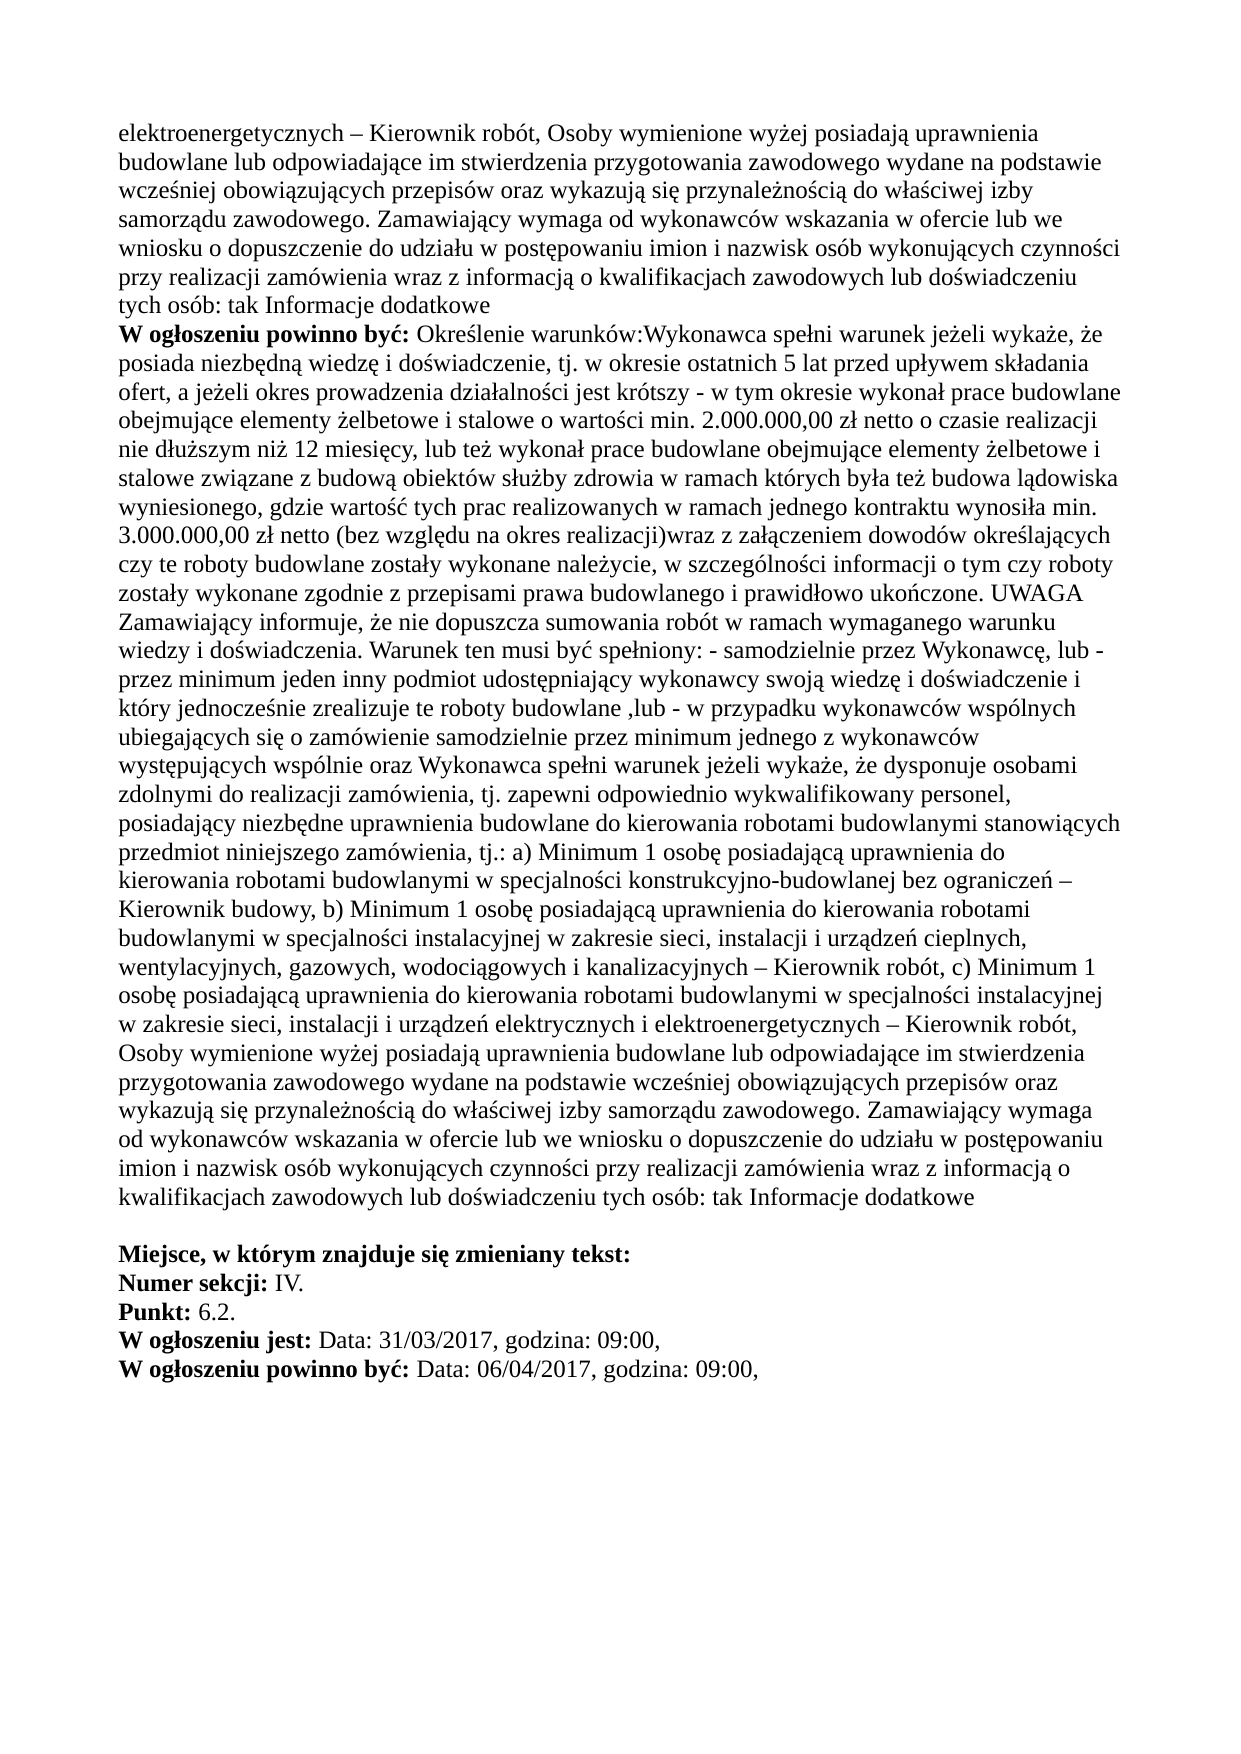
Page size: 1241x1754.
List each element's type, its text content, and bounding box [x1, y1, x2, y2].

text elektroenergetycznych – Kierownik robót, Osoby wymienione wyżej posiadają uprawnienia budowlane lub odpowiadające im stwierdzenia przygotowania zawodowego wydane na podstawie wcześniej obowiązujących przepisów oraz wykazują się przynależnością do właściwej izby samorządu zawodowego. Zamawiający wymaga od wykonawców wskazania w ofercie lub we wniosku o dopuszczenie do udziału w postępowaniu imion i nazwisk osób wykonujących czynności przy realizacji zamówienia wraz z informacją o kwalifikacjach zawodowych lub doświadczeniu tych osób: tak Informacje dodatkowe W ogłoszeniu powinno być: Określenie warunków:Wykonawca spełni warunek jeżeli wykaże, że posiada niezbędną wiedzę i doświadczenie, tj. w okresie ostatnich 5 lat przed upływem składania ofert, a jeżeli okres prowadzenia działalności jest krótszy - w tym okresie wykonał prace budowlane obejmujące elementy żelbetowe i stalowe o wartości min. 2.000.000,00 zł netto o czasie realizacji nie dłuższym niż 12 miesięcy, lub też wykonał prace budowlane obejmujące elementy żelbetowe i stalowe związane z budową obiektów służby zdrowia w ramach których była też budowa lądowiska wyniesionego, gdzie wartość tych prac realizowanych w ramach jednego kontraktu wynosiła min. 3.000.000,00 zł netto (bez względu na okres realizacji)wraz z załączeniem dowodów określających czy te roboty budowlane zostały wykonane należycie, w szczególności informacji o tym czy roboty zostały wykonane zgodnie z przepisami prawa budowlanego i prawidłowo ukończone. UWAGA Zamawiający informuje, że nie dopuszcza sumowania robót w ramach wymaganego warunku wiedzy i doświadczenia. Warunek ten musi być spełniony: - samodzielnie przez Wykonawcę, lub - przez minimum jeden inny podmiot udostępniający wykonawcy swoją wiedzę i doświadczenie i który jednocześnie zrealizuje te roboty budowlane ,lub - w przypadku wykonawców wspólnych ubiegających się o zamówienie samodzielnie przez minimum jednego z wykonawców występujących wspólnie oraz Wykonawca spełni warunek jeżeli wykaże, że dysponuje osobami zdolnymi do realizacji zamówienia, tj. zapewni odpowiednio wykwalifikowany personel, posiadający niezbędne uprawnienia budowlane do kierowania robotami budowlanymi stanowiących przedmiot niniejszego zamówienia, tj.: a) Minimum 1 osobę posiadającą uprawnienia do kierowania robotami budowlanymi w specjalności konstrukcyjno-budowlanej bez ograniczeń – Kierownik budowy, b) Minimum 1 osobę posiadającą uprawnienia do kierowania robotami budowlanymi w specjalności instalacyjnej w zakresie sieci, instalacji i urządzeń cieplnych, wentylacyjnych, gazowych, wodociągowych i kanalizacyjnych – Kierownik robót, c) Minimum 1 osobę posiadającą uprawnienia do kierowania robotami budowlanymi w specjalności instalacyjnej w zakresie sieci, instalacji i urządzeń elektrycznych i elektroenergetycznych – Kierownik robót, Osoby wymienione wyżej posiadają uprawnienia budowlane lub odpowiadające im stwierdzenia przygotowania zawodowego wydane na podstawie wcześniej obowiązujących przepisów oraz wykazują się przynależnością do właściwej izby samorządu zawodowego. Zamawiający wymaga od wykonawców wskazania w ofercie lub we wniosku o dopuszczenie do udziału w postępowaniu imion i nazwisk osób wykonujących czynności przy realizacji zamówienia wraz z informacją o kwalifikacjach zawodowych lub doświadczeniu tych osób: tak Informacje dodatkowe Miejsce, w którym znajduje się zmieniany tekst: Numer sekcji: IV. Punkt: 6.2. W ogłoszeniu jest: Data: 31/03/2017, godzina: 09:00, W ogłoszeniu powinno być: Data: 06/04/2017, godzina: 09:00, [118, 118, 1122, 1383]
